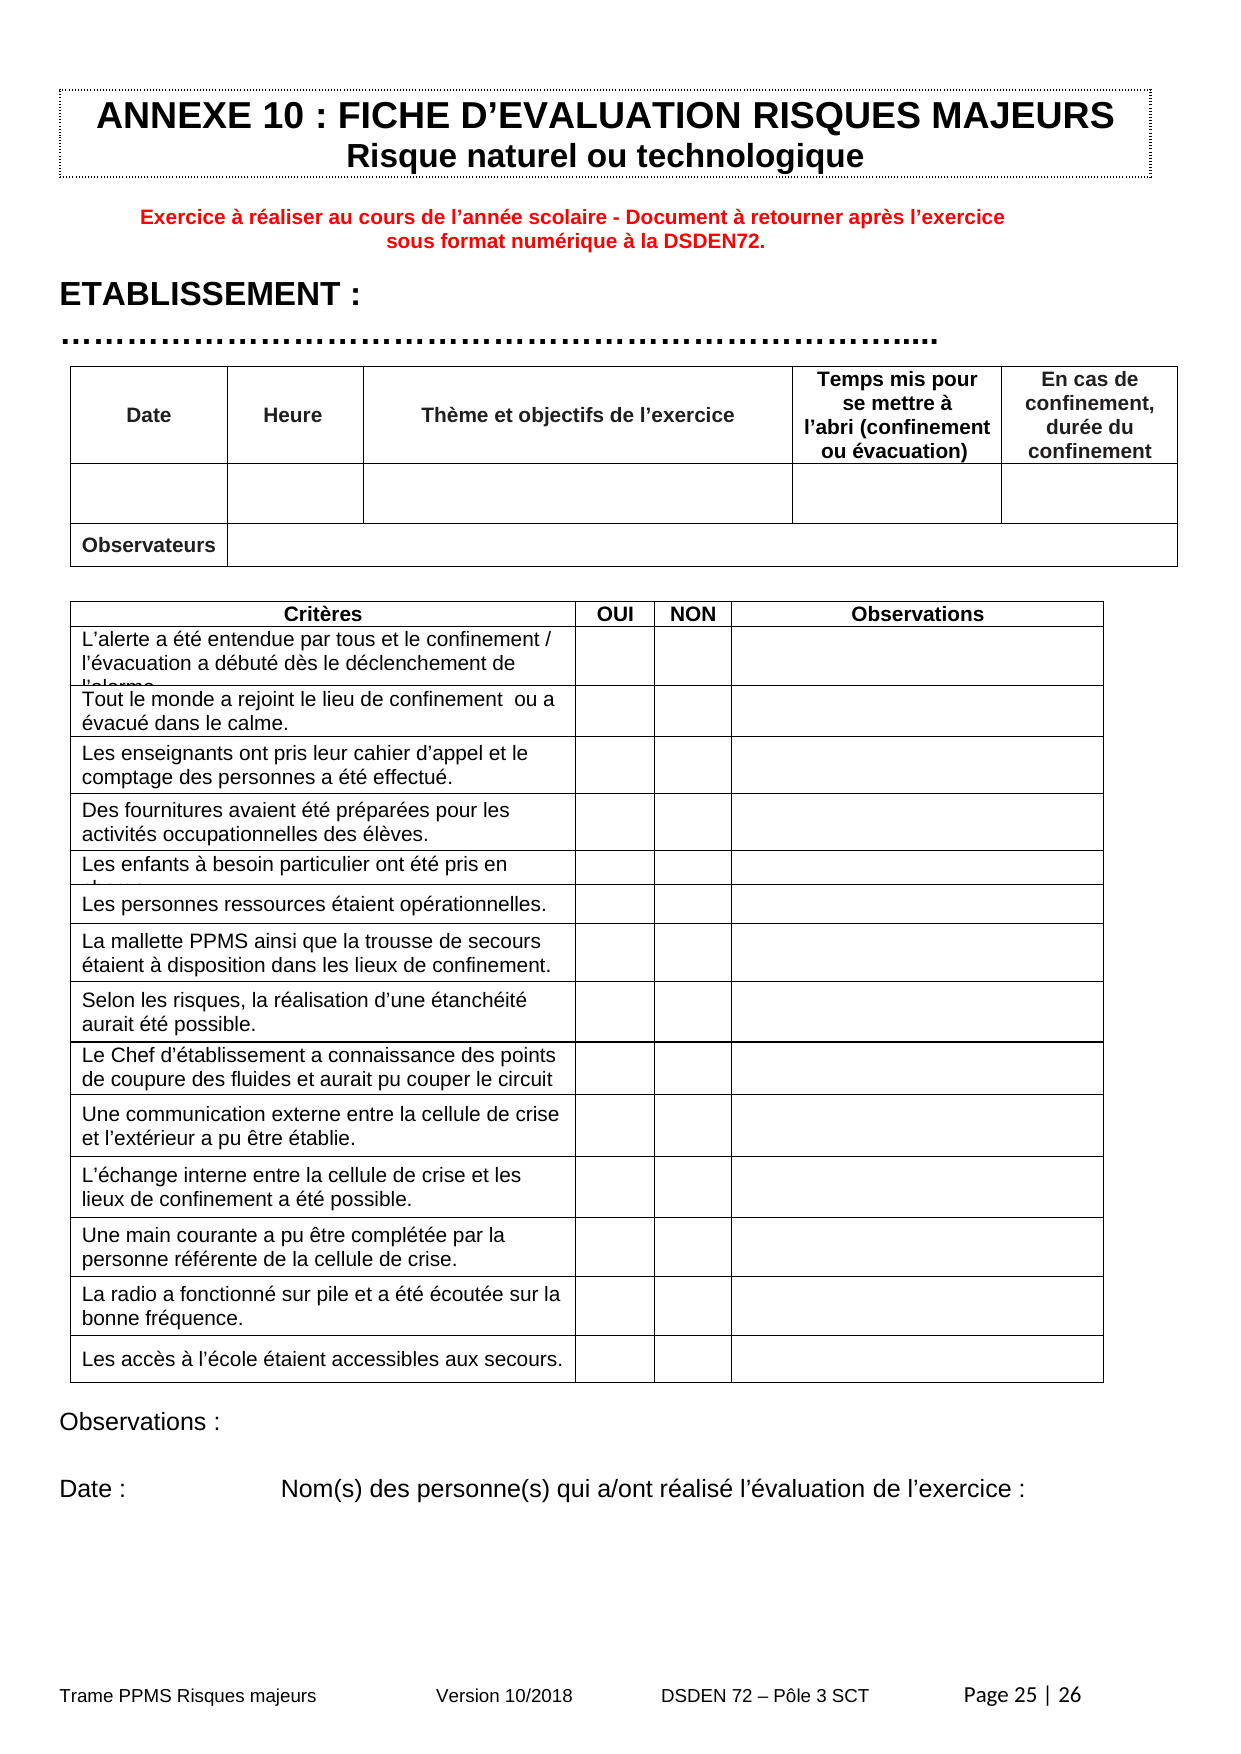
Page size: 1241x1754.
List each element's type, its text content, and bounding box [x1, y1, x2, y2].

table_cell Selon les risques, la réalisation d’une étanchéité aurait été possible. [71, 982, 575, 1041]
table_cell [228, 524, 1177, 566]
table_cell [655, 982, 731, 1041]
text Exercice à réaliser au cours de l’année scolaire - Document à retourner après l’exercice [59, 205, 1092, 229]
table_cell [576, 686, 654, 736]
table_cell [71, 464, 227, 523]
table_cell L’échange interne entre la cellule de crise et les lieux de confinement a été possible. [71, 1157, 575, 1217]
table_cell [576, 1095, 654, 1156]
text sous format numérique à la DSDEN72. [59, 229, 1092, 253]
table_header Observations [732, 602, 1103, 626]
table_cell [576, 1218, 654, 1276]
table_cell [655, 1095, 731, 1156]
text ANNEXE 10 : FICHE D’EVALUATION RISQUES MAJEURS [59, 89, 1152, 132]
table_cell Observateurs [71, 524, 227, 566]
table_cell La mallette PPMS ainsi que la trousse de secours étaient à disposition dans les lieux de confinement. [71, 924, 575, 981]
table_cell [655, 851, 731, 883]
table_cell [655, 794, 731, 850]
table_cell Une main courante a pu être complétée par la personne référente de la cellule de crise. [71, 1218, 575, 1276]
table_cell [576, 1336, 654, 1382]
table_cell Tout le monde a rejoint le lieu de confinement ou a évacué dans le calme. [71, 686, 575, 736]
text Risque naturel ou technologique [59, 132, 1152, 178]
table_cell [655, 737, 731, 793]
table_cell [576, 885, 654, 923]
table_cell [576, 737, 654, 793]
table_cell [732, 851, 1103, 883]
text Date : Nom(s) des personne(s) qui a/ont réalisé l’évaluation de l’exercice : [59, 1474, 1092, 1503]
table_cell [732, 1095, 1103, 1156]
table_header Temps mis pour se mettre à l’abri (confinement ou évacuation) [793, 367, 1001, 462]
text ETABLISSEMENT :…………………………………………………………………..... [59, 274, 1092, 351]
table_cell [576, 1277, 654, 1334]
table_header Date [71, 367, 227, 462]
table_cell Les accès à l’école étaient accessibles aux secours. [71, 1336, 575, 1382]
table_cell [732, 1277, 1103, 1334]
table_cell [732, 982, 1103, 1041]
table_cell [576, 1157, 654, 1217]
table_cell [732, 794, 1103, 850]
table_cell Les personnes ressources étaient opérationnelles. [71, 885, 575, 923]
table_cell Des fournitures avaient été préparées pour les activités occupationnelles des élèves. [71, 794, 575, 850]
table_header Heure [228, 367, 363, 462]
table_cell [732, 737, 1103, 793]
table_cell [655, 1218, 731, 1276]
table_cell [655, 924, 731, 981]
table_cell [576, 924, 654, 981]
table_cell [576, 982, 654, 1041]
table_cell [732, 1218, 1103, 1276]
table_cell [576, 627, 654, 685]
table_cell [364, 464, 792, 523]
table_cell [228, 464, 363, 523]
table_cell La radio a fonctionné sur pile et a été écoutée sur la bonne fréquence. [71, 1277, 575, 1334]
table_cell [655, 1043, 731, 1094]
table_cell [576, 794, 654, 850]
table_cell [655, 1277, 731, 1334]
table_cell Une communication externe entre la cellule de crise et l’extérieur a pu être établie. [71, 1095, 575, 1156]
table_cell [732, 1043, 1103, 1094]
table_cell [655, 1336, 731, 1382]
table_cell [1002, 464, 1177, 523]
table_cell Les enfants à besoin particulier ont été pris en charge. [71, 851, 575, 883]
table_cell [732, 1336, 1103, 1382]
table_cell [793, 464, 1001, 523]
table_cell [655, 686, 731, 736]
table_cell [655, 627, 731, 685]
table_cell [732, 1157, 1103, 1217]
table_cell [732, 924, 1103, 981]
table_header OUI [576, 602, 654, 626]
table_cell [576, 1043, 654, 1094]
table_cell [655, 885, 731, 923]
table_cell [732, 885, 1103, 923]
table_header Thème et objectifs de l’exercice [364, 367, 792, 462]
table_header NON [655, 602, 731, 626]
table_cell [732, 686, 1103, 736]
table_header Critères [71, 602, 575, 626]
table_cell [576, 851, 654, 883]
table_cell Le Chef d’établissement a connaissance des points de coupure des fluides et aurait pu couper le circuit de VMC. [71, 1043, 575, 1094]
text Observations : [59, 1407, 1092, 1436]
table_header En cas de confinement, durée du confinement [1002, 367, 1177, 462]
table_cell [655, 1157, 731, 1217]
table_cell Les enseignants ont pris leur cahier d’appel et le comptage des personnes a été effectué. [71, 737, 575, 793]
table_cell [732, 627, 1103, 685]
table_cell L’alerte a été entendue par tous et le confinement / l’évacuation a débuté dès le déclenchement de l’alarme. [71, 627, 575, 685]
